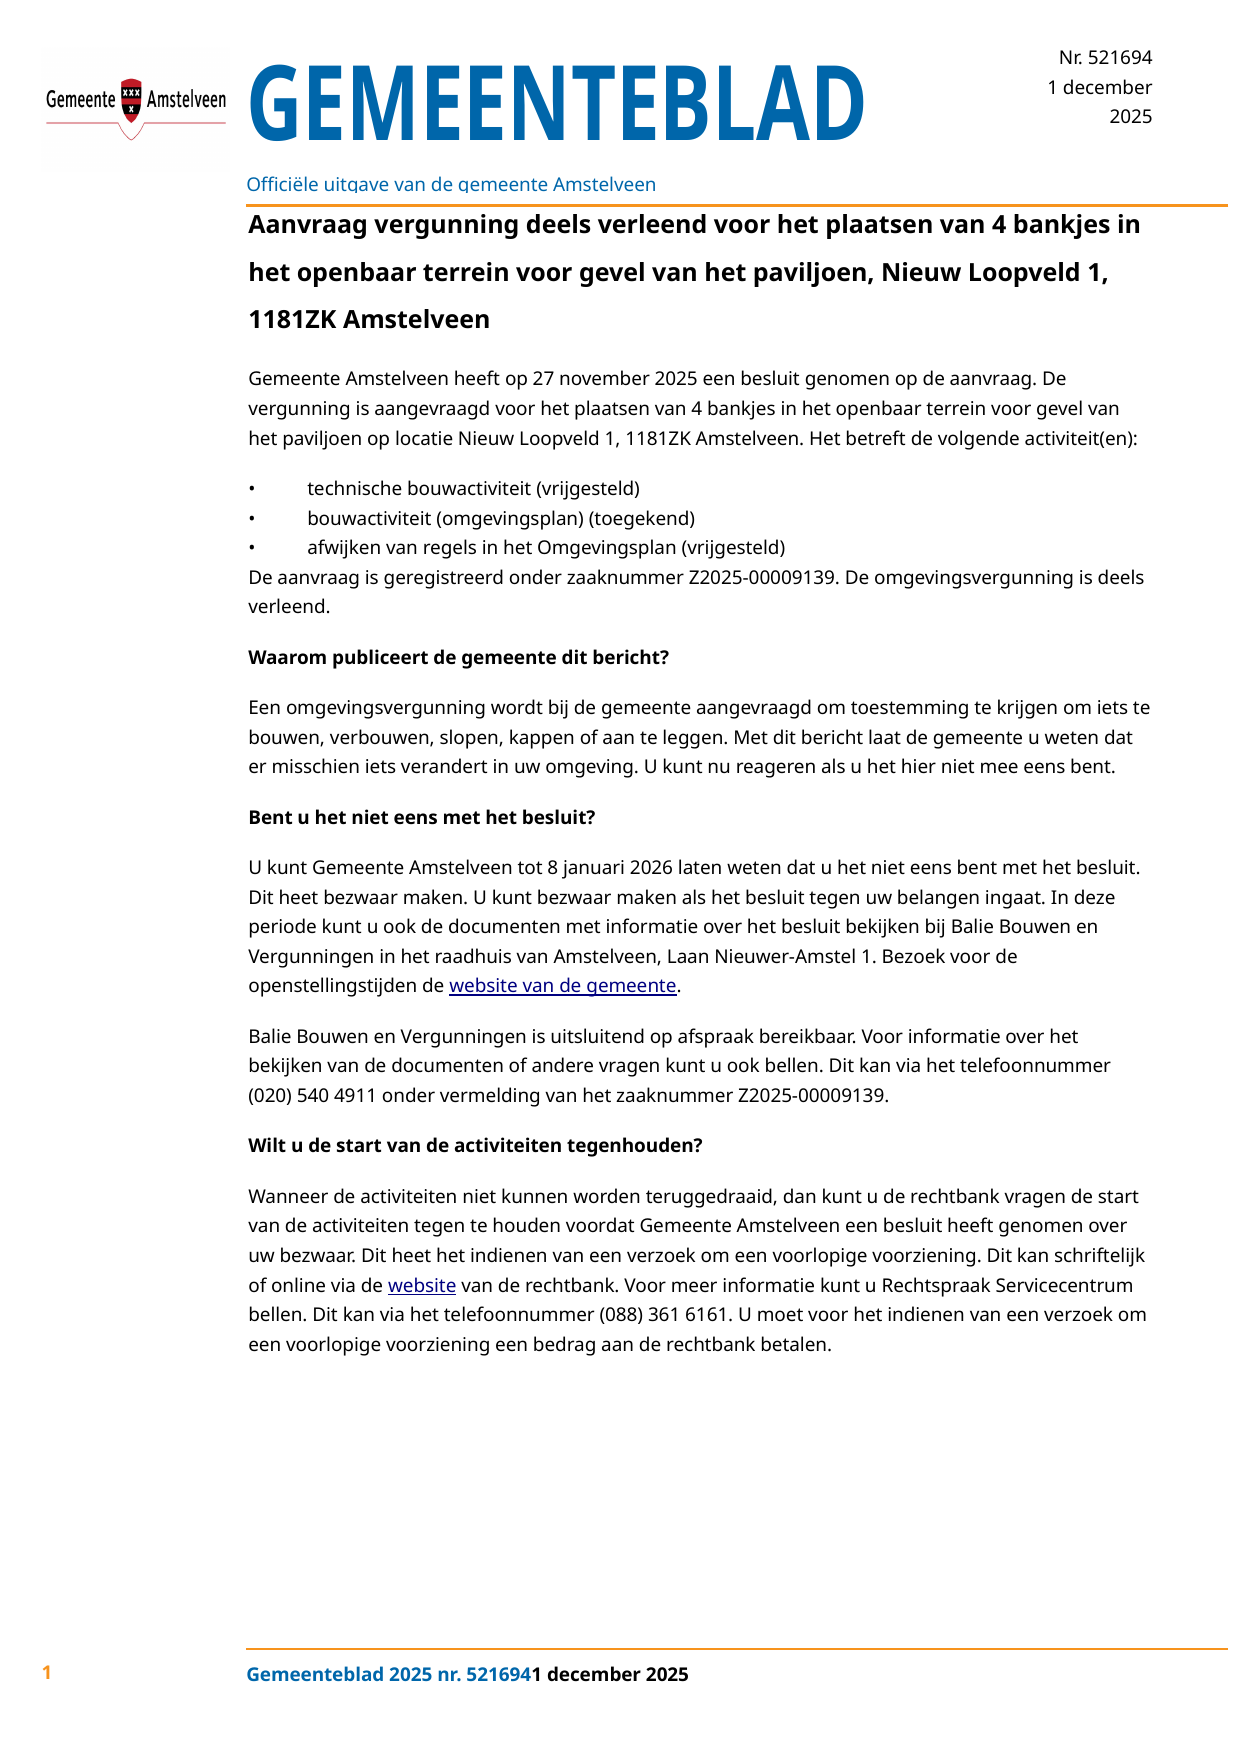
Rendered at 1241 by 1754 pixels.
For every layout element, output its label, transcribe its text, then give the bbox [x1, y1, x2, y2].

picture [41, 47, 231, 172]
text Wilt u de start van de activiteiten tegenhouden? [248, 1133, 1152, 1158]
text De aanvraag is geregistreerd onder zaaknummer Z2025-00009139. De omgevingsvergunning is deels verleend. [248, 564, 1152, 619]
list technische bouwactiviteit (vrijgesteld) [248, 475, 1152, 501]
text Gemeente Amstelveen heeft op 27 november 2025 een besluit genomen op de aanvraag. De vergunning is aangevraagd voor het plaatsen van 4 bankjes in het openbaar terrein voor gevel van het paviljoen op locatie Nieuw Loopveld 1, 1181ZK Amstelveen. Het betreft de volgende activiteit(en): [248, 366, 1152, 450]
text Wanneer de activiteiten niet kunnen worden teruggedraaid, dan kunt u de rechtbank vragen de start van de activiteiten tegen te houden voordat Gemeente Amstelveen een besluit heeft genomen over uw bezwaar. Dit heet het indienen van een verzoek om een voorlopige voorziening. Dit kan schriftelijk of online via de website van de rechtbank. Voor meer informatie kunt u Rechtspraak Servicecentrum bellen. Dit kan via het telefoonnummer (088) 361 6161. U moet voor het indienen van een verzoek om een voorlopige voorziening een bedrag aan de rechtbank betalen. [248, 1183, 1152, 1357]
text U kunt Gemeente Amstelveen tot 8 januari 2026 laten weten dat u het niet eens bent met het besluit. Dit heet bezwaar maken. U kunt bezwaar maken als het besluit tegen uw belangen ingaat. In deze periode kunt u ook de documenten met informatie over het besluit bekijken bij Balie Bouwen en Vergunningen in het raadhuis van Amstelveen, Laan Nieuwer-Amstel 1. Bezoek voor de openstellingstijden de website van de gemeente. [248, 854, 1152, 998]
text Waarom publiceert de gemeente dit bericht? [248, 644, 1152, 669]
text Bent u het niet eens met het besluit? [248, 804, 1152, 829]
list afwijken van regels in het Omgevingsplan (vrijgesteld) [248, 534, 1152, 560]
text Een omgevingsvergunning wordt bij de gemeente aangevraagd om toestemming te krijgen om iets te bouwen, verbouwen, slopen, kappen of aan te leggen. Met dit bericht laat de gemeente u weten dat er misschien iets verandert in uw omgeving. U kunt nu reageren als u het hier niet mee eens bent. [248, 694, 1152, 779]
text Balie Bouwen en Vergunningen is uitsluitend op afspraak bereikbaar. Voor informatie over het bekijken van de documenten of andere vragen kunt u ook bellen. Dit kan via het telefoonnummer (020) 540 4911 onder vermelding van het zaaknummer Z2025-00009139. [248, 1023, 1152, 1108]
list bouwactiviteit (omgevingsplan) (toegekend) [248, 505, 1152, 530]
text Aanvraag vergunning deels verleend voor het plaatsen van 4 bankjes in het openbaar terrein voor gevel van het paviljoen, Nieuw Loopveld 1, 1181ZK Amstelveen [248, 207, 1152, 336]
